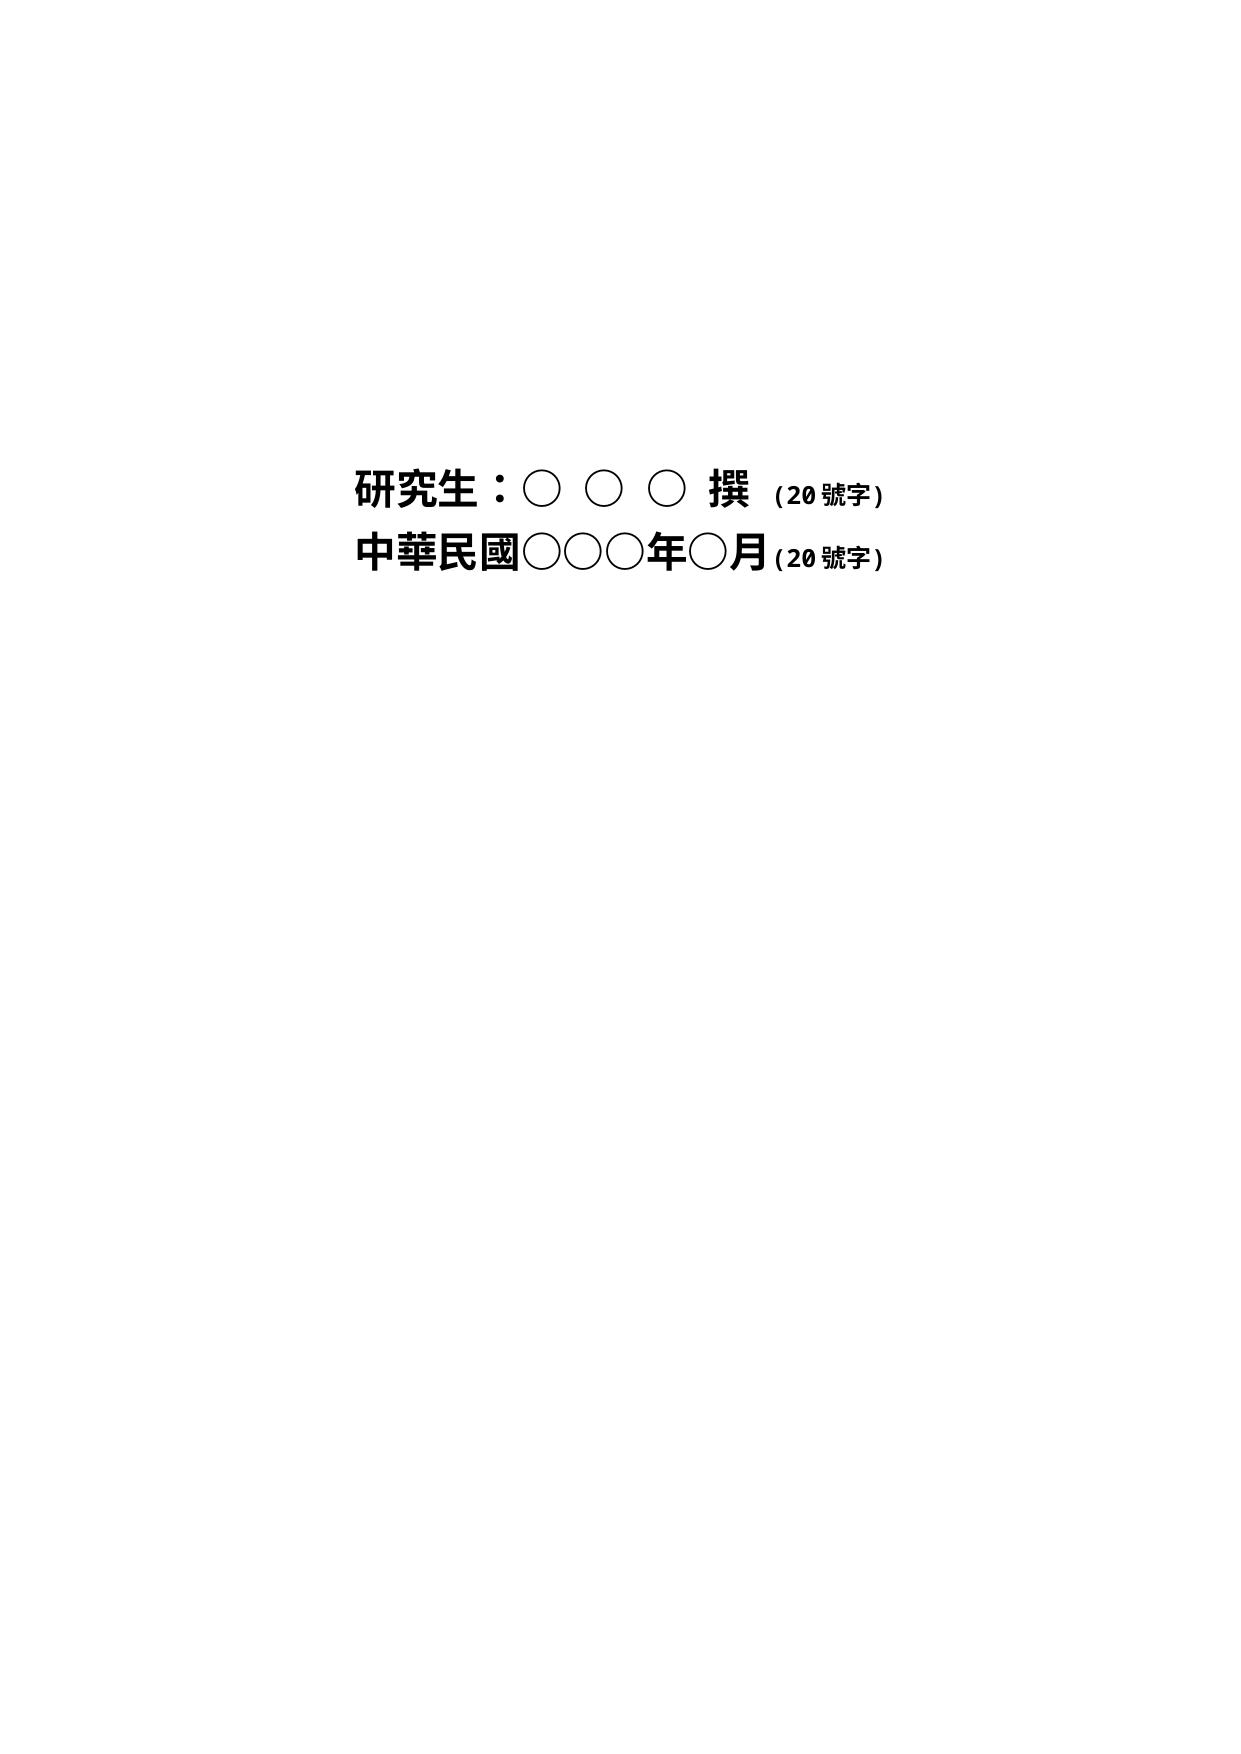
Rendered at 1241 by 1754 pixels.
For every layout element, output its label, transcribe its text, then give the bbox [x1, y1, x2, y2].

text 研究生：○ ○ ○ 撰 (20號字) [75, 445, 1165, 507]
text 中華民國○○○年○月(20號字) [75, 507, 1165, 570]
